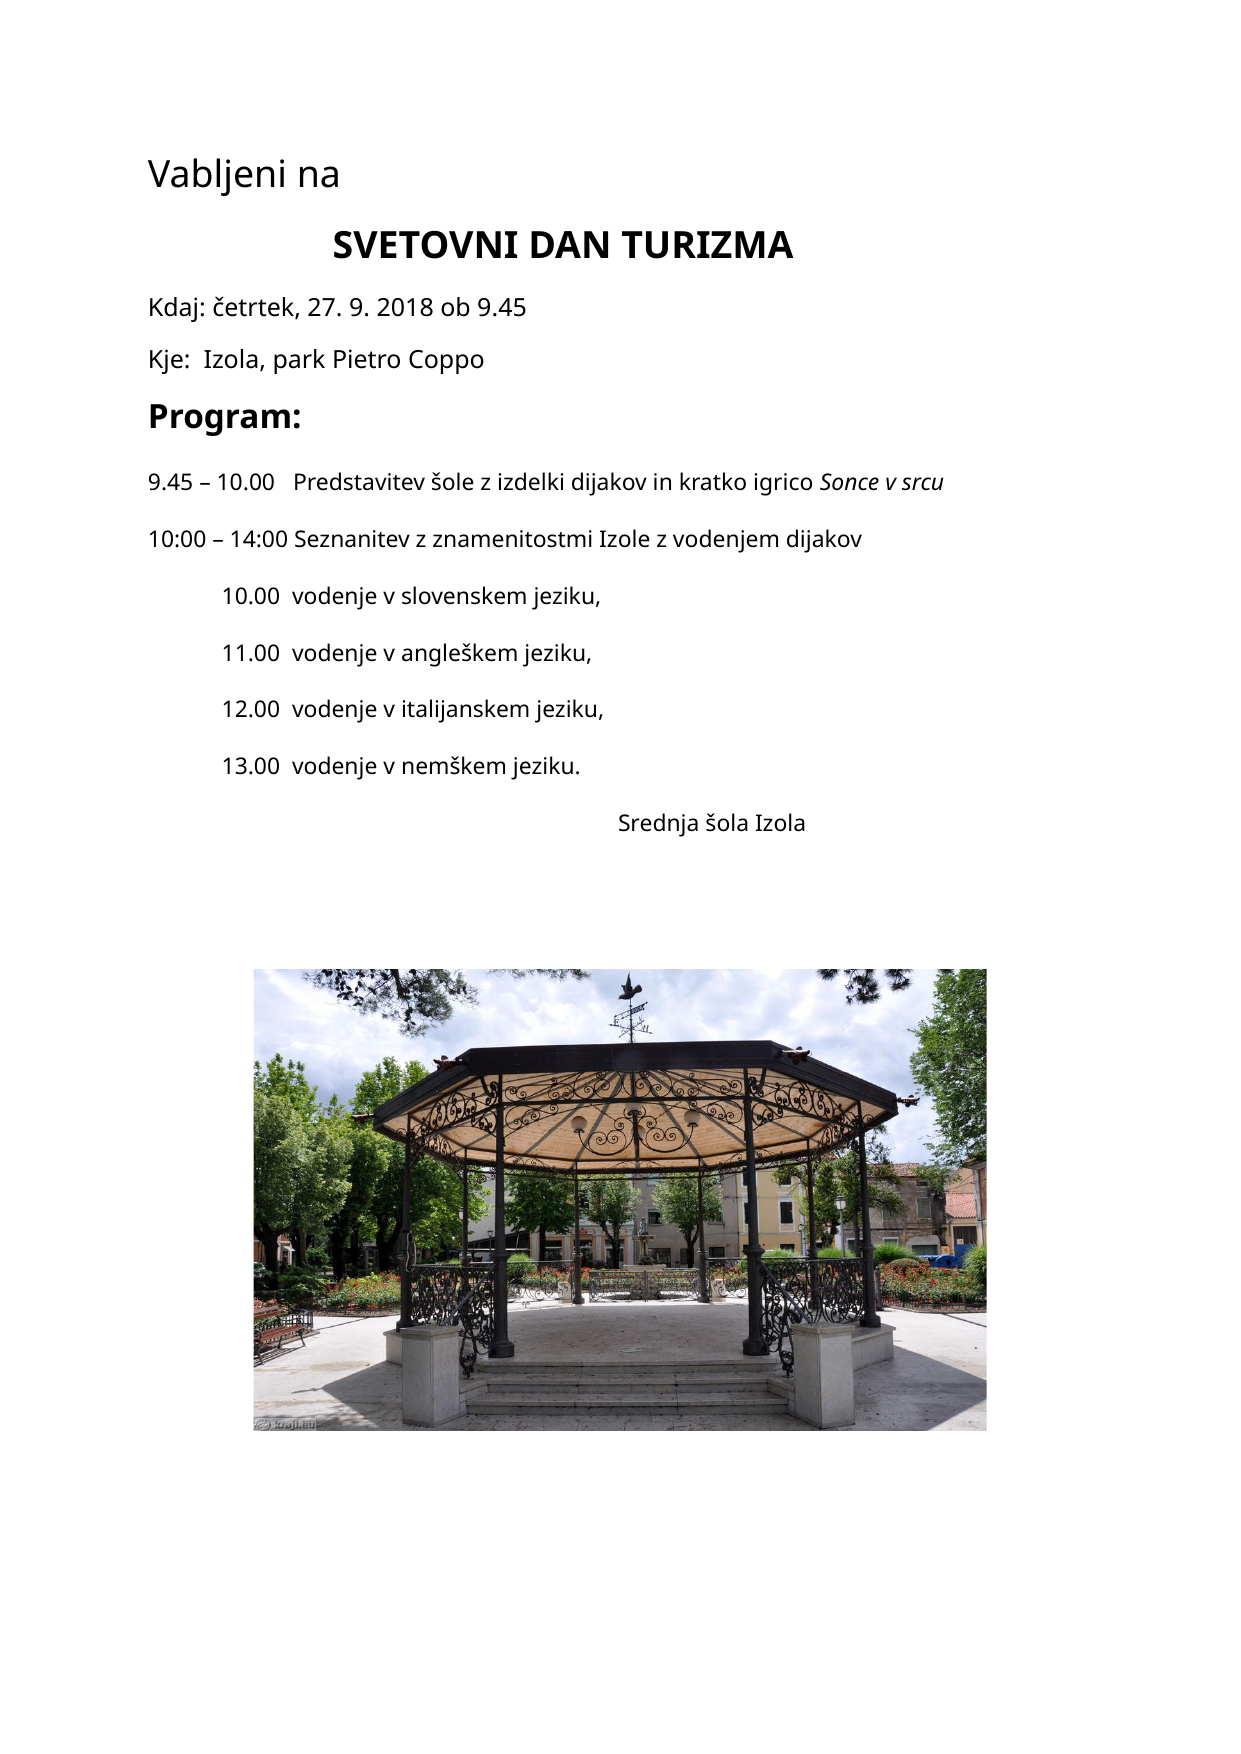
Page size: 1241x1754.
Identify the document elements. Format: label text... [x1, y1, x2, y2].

text 11.00 vodenje v angleškem jeziku, [148, 637, 1093, 668]
text Kje: Izola, park Pietro Coppo [148, 342, 1093, 376]
text Srednja šola Izola [148, 807, 1093, 838]
text 10.00 vodenje v slovenskem jeziku, [148, 580, 1093, 611]
text SVETOVNI DAN TURIZMA [148, 219, 1093, 270]
text 10:00 – 14:00 Seznanitev z znamenitostmi Izole z vodenjem dijakov [148, 523, 1093, 554]
text 12.00 vodenje v italijanskem jeziku, [148, 693, 1093, 724]
text 9.45 – 10.00 Predstavitev šole z izdelki dijakov in kratko igrico Sonce v srcu [148, 466, 1093, 497]
text Vabljeni na [148, 148, 1093, 199]
text Program: [148, 393, 1093, 439]
text 13.00 vodenje v nemškem jeziku. [148, 750, 1093, 781]
text Kdaj: četrtek, 27. 9. 2018 ob 9.45 [148, 290, 1093, 324]
